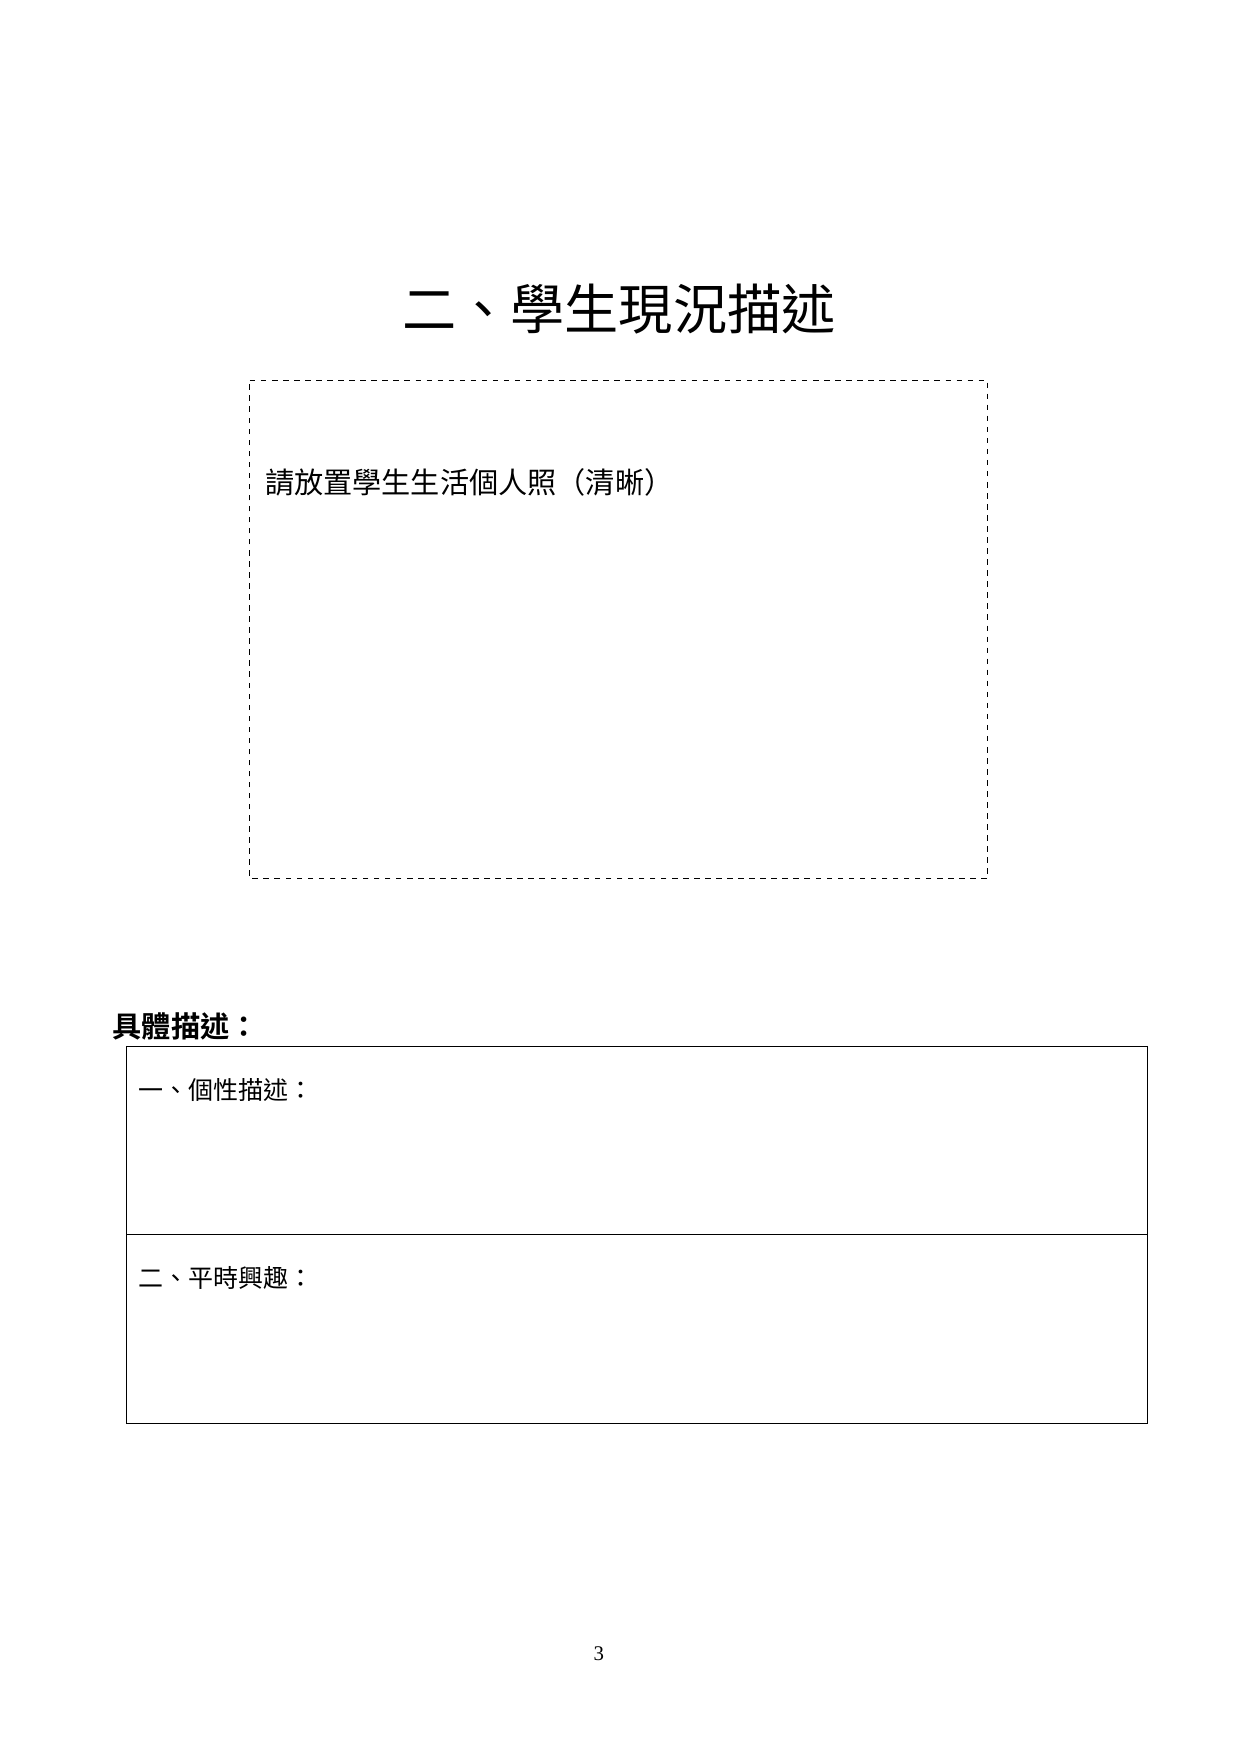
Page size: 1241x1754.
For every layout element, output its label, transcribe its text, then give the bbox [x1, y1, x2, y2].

text 具體描述： [112, 983, 1125, 1046]
table_header 一、個性描述： [127, 1047, 1147, 1234]
text 二、學生現況描述 [112, 233, 1125, 358]
table_cell 二、平時興趣： [127, 1235, 1147, 1423]
